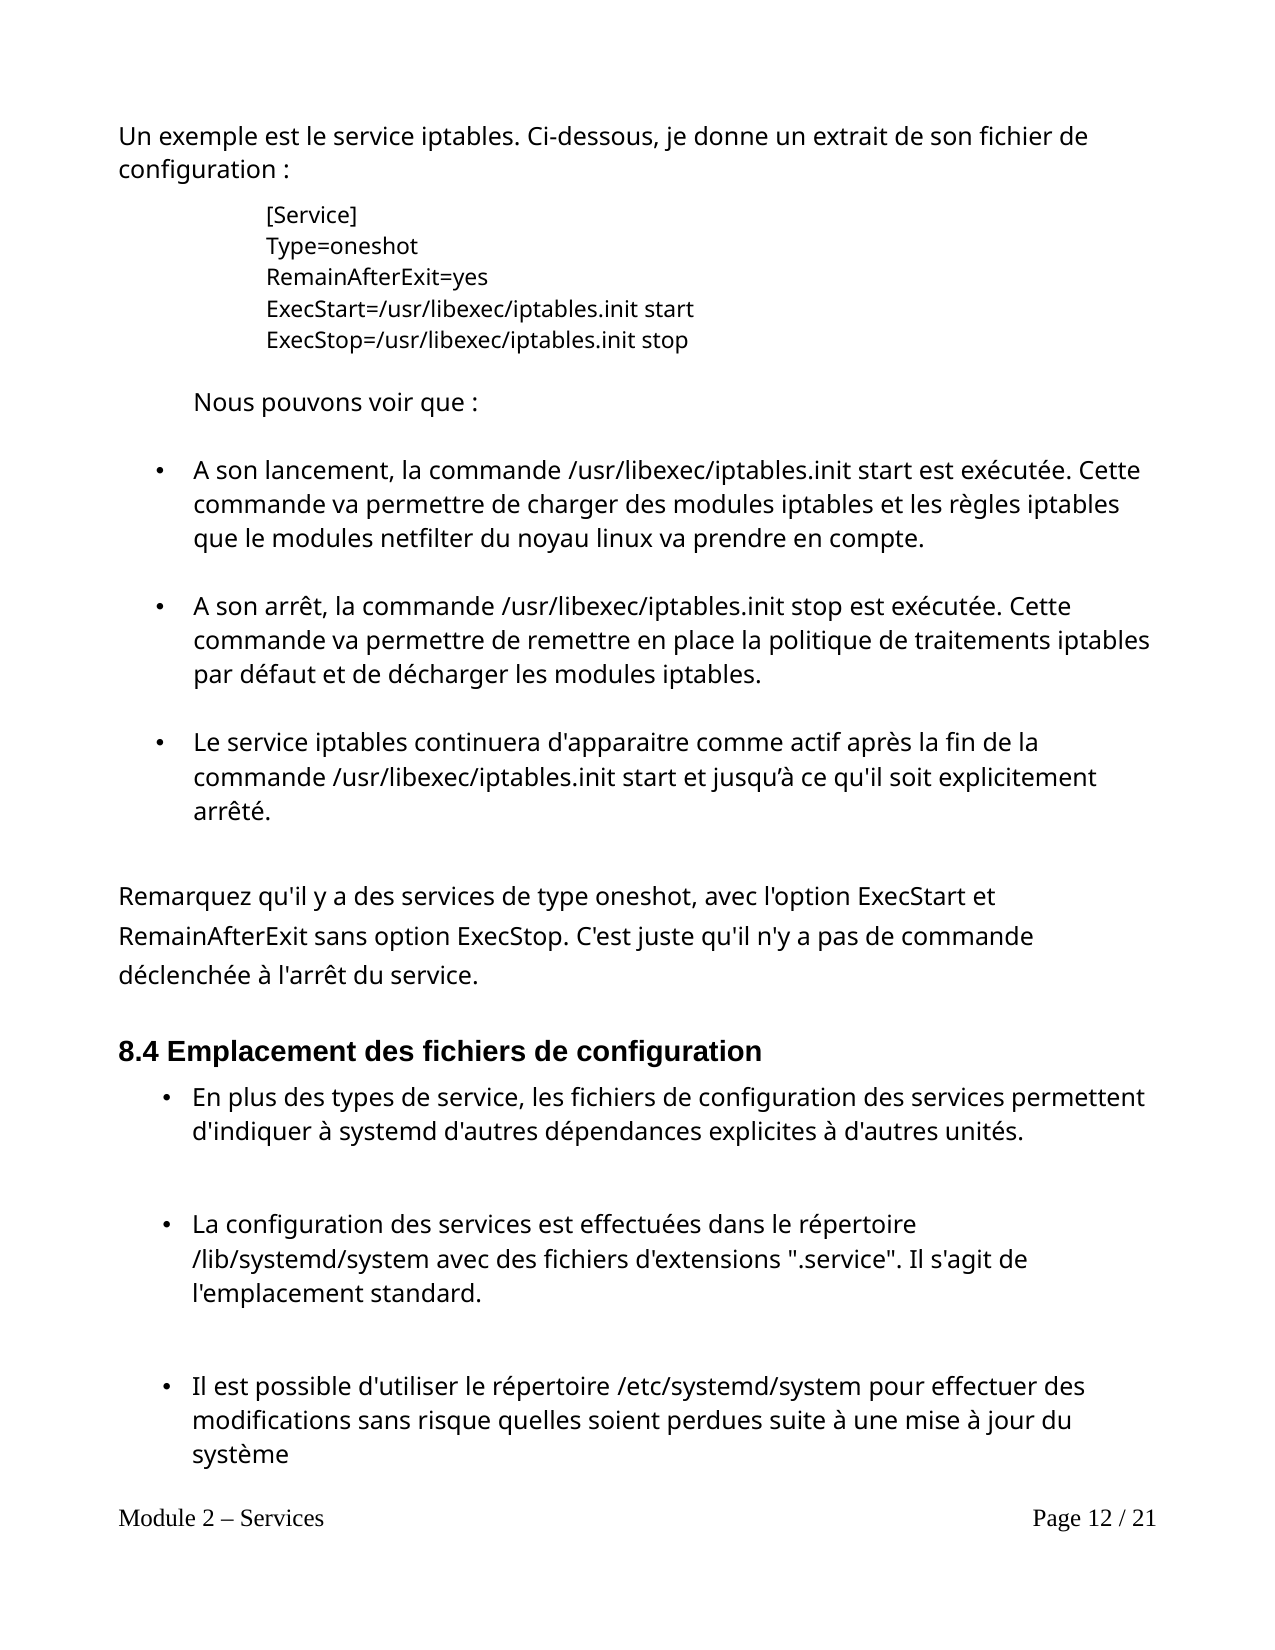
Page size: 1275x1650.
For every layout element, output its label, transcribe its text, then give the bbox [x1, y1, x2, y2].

list Nous pouvons voir que : [156, 384, 1157, 418]
text ExecStart=/usr/libexec/iptables.init start [266, 292, 1157, 324]
list La configuration des services est effectuées dans le répertoire /lib/systemd/system avec des fichiers d'extensions ".service". Il s'agit de l'emplacement standard. [162, 1207, 1157, 1309]
text Remarquez qu'il y a des services de type oneshot, avec l'option ExecStart et RemainAfterExit sans option ExecStop. C'est juste qu'il n'y a pas de commande déclenchée à l'arrêt du service. [118, 879, 1157, 991]
list A son arrêt, la commande /usr/libexec/iptables.init stop est exécutée. Cette commande va permettre de remettre en place la politique de traitements iptables par défaut et de décharger les modules iptables. [156, 589, 1157, 691]
list Il est possible d'utiliser le répertoire /etc/systemd/system pour effectuer des modifications sans risque quelles soient perdues suite à une mise à jour du système [162, 1368, 1157, 1471]
text [Service] [266, 199, 1157, 230]
text Un exemple est le service iptables. Ci-dessous, je donne un extrait de son fichier de configuration : [118, 118, 1157, 186]
subtitle 8.4 Emplacement des fichiers de configuration [118, 1034, 1157, 1067]
list Le service iptables continuera d'apparaitre comme actif après la fin de la commande /usr/libexec/iptables.init start et jusqu’à ce qu'il soit explicitement arrêté. [156, 725, 1157, 827]
list A son lancement, la commande /usr/libexec/iptables.init start est exécutée. Cette commande va permettre de charger des modules iptables et les règles iptables que le modules netfilter du noyau linux va prendre en compte. [156, 453, 1157, 555]
text ExecStop=/usr/libexec/iptables.init stop [266, 324, 1157, 355]
text RemainAfterExit=yes [266, 261, 1157, 292]
text Type=oneshot [266, 230, 1157, 261]
list En plus des types de service, les fichiers de configuration des services permettent d'indiquer à systemd d'autres dépendances explicites à d'autres unités. [162, 1080, 1157, 1148]
